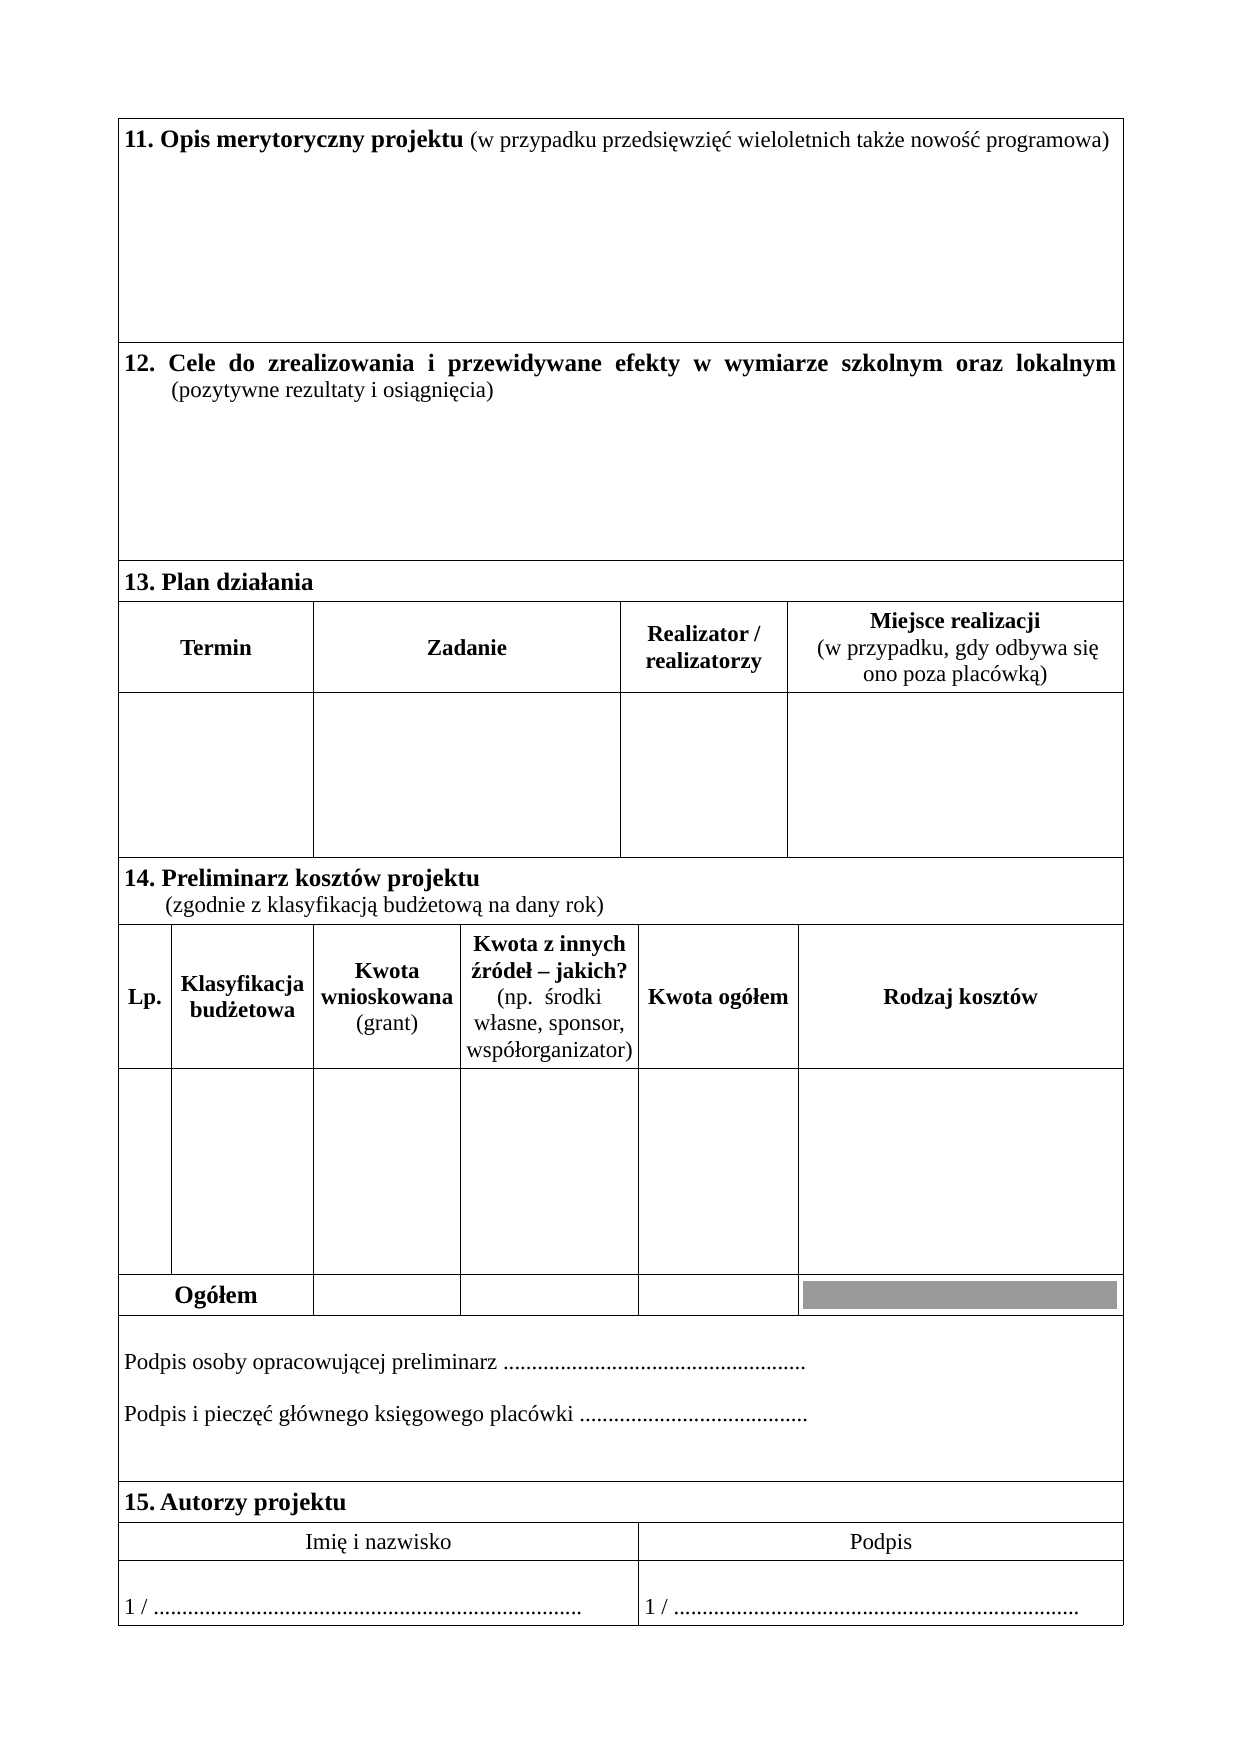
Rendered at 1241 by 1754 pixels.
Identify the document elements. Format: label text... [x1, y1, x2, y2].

table_cell [461, 1069, 638, 1274]
table_cell Realizator / realizatorzy [621, 602, 787, 692]
table_header Kwota z innych źródeł – jakich? (np. środki własne, sponsor, współorganizator) [461, 925, 638, 1068]
table_cell Ogółem [119, 1275, 313, 1315]
table_cell [799, 1275, 1123, 1315]
table_cell 15. Autorzy projektu [119, 1482, 1123, 1522]
table_cell [314, 1275, 460, 1315]
table_cell Zadanie [314, 602, 620, 692]
table_cell [172, 1069, 313, 1274]
table_header Rodzaj kosztów [799, 925, 1123, 1068]
table_cell 11. Opis merytoryczny projektu (w przypadku przedsięwzięć wieloletnich także nowość programowa) [119, 119, 1123, 342]
table_cell 12. Cele do zrealizowania i przewidywane efekty w wymiarze szkolnym oraz lokalnym (pozytywne rezultaty i osiągnięcia) [119, 343, 1123, 560]
table_cell [119, 1069, 171, 1274]
table_header Lp. [119, 925, 171, 1068]
table_cell 1 / ....................................................................... [639, 1561, 1123, 1625]
table_cell Podpis [639, 1523, 1123, 1560]
table_cell [788, 693, 1123, 856]
table_header Kwota ogółem [639, 925, 798, 1068]
table_cell 13. Plan działania [119, 561, 1123, 601]
table_header Klasyfikacja budżetowa [172, 925, 313, 1068]
table_cell [621, 693, 787, 856]
table_cell Podpis osoby opracowującej preliminarz ..................................................... Podpis i pieczęć głównego księgowego placówki ........................................ [119, 1316, 1123, 1481]
table_cell [639, 1069, 798, 1274]
table_cell [119, 693, 313, 856]
table_cell [461, 1275, 638, 1315]
table_cell Miejsce realizacji (w przypadku, gdy odbywa się ono poza placówką) [788, 602, 1123, 692]
table_cell [799, 1069, 1123, 1274]
table_cell Termin [119, 602, 313, 692]
table_cell [314, 693, 620, 856]
table_cell Imię i nazwisko [119, 1523, 638, 1560]
table_header Kwota wnioskowana (grant) [314, 925, 460, 1068]
table_cell [314, 1069, 460, 1274]
table_cell 1 / ........................................................................... [119, 1561, 638, 1625]
table_cell [639, 1275, 798, 1315]
table_cell 14. Preliminarz kosztów projektu (zgodnie z klasyfikacją budżetową na dany rok) [119, 858, 1123, 923]
